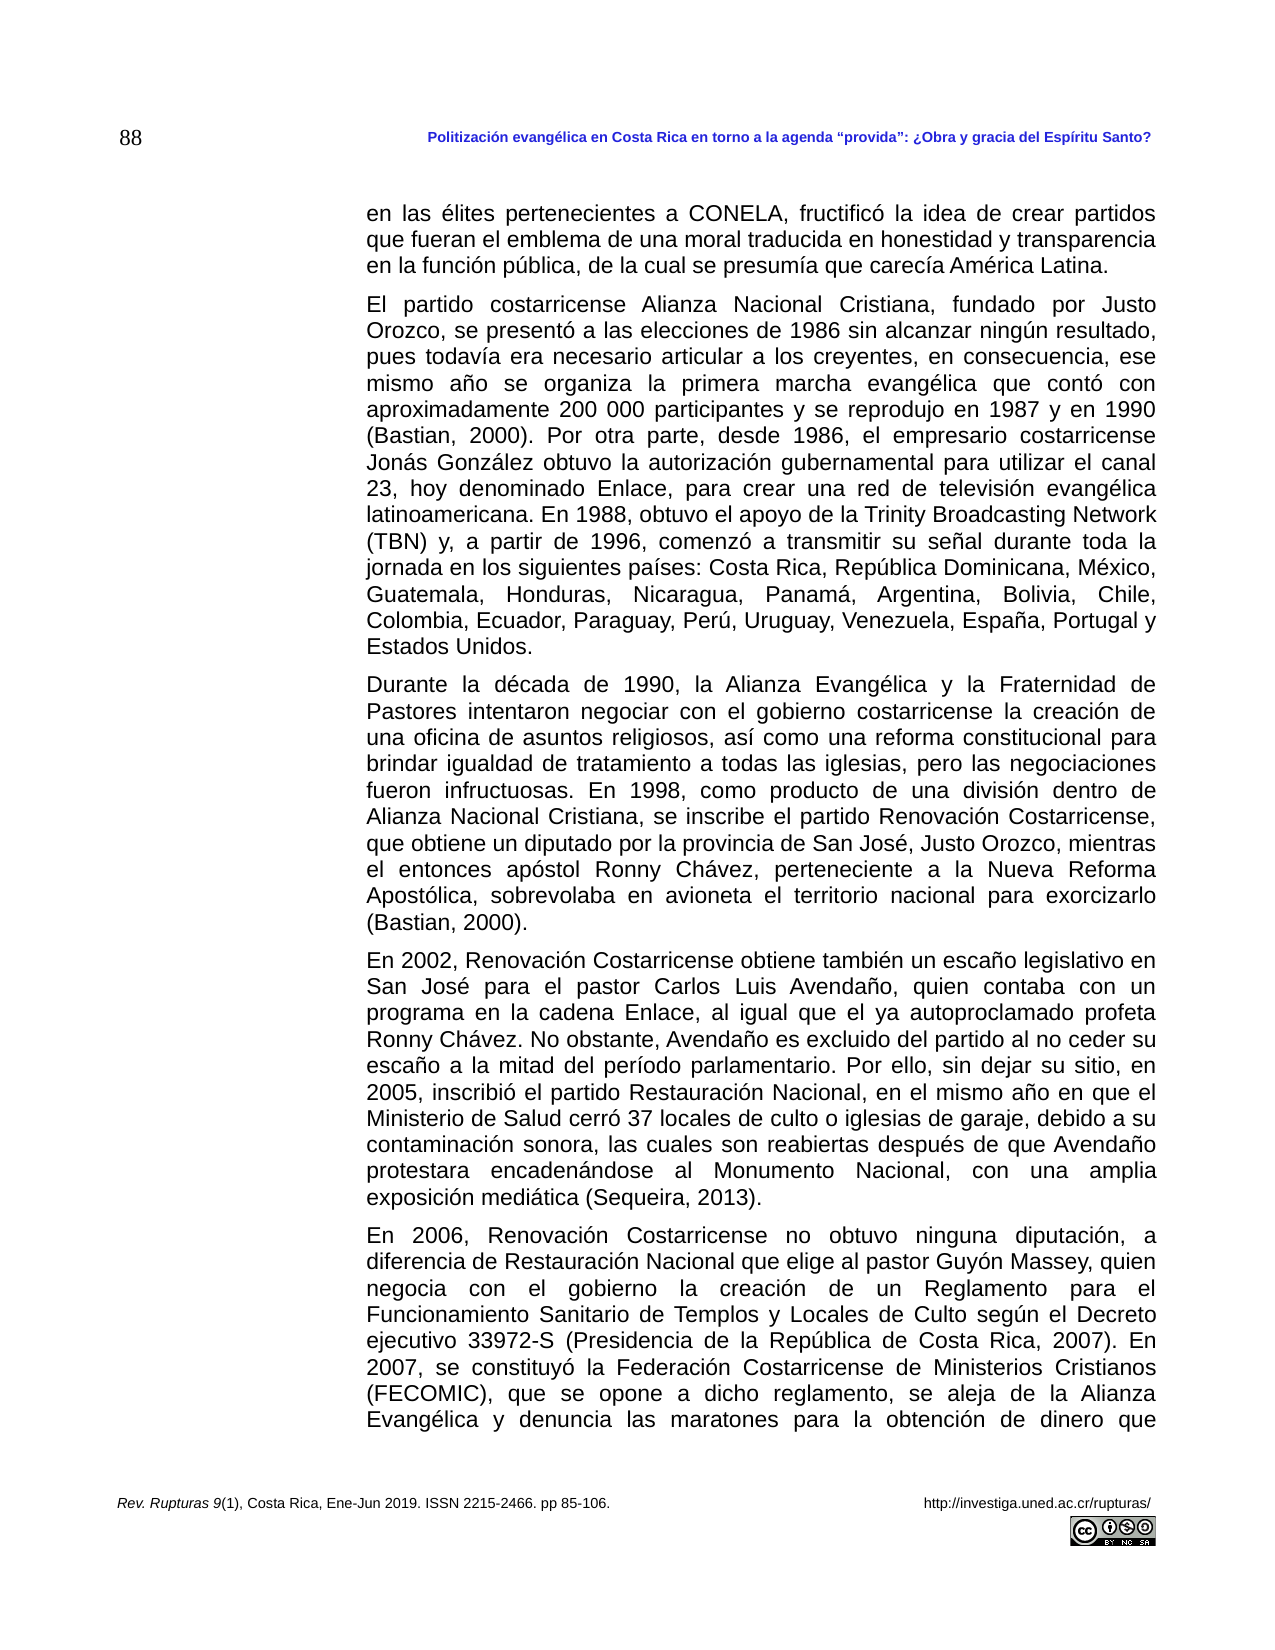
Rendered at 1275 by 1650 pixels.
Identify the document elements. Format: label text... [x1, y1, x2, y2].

picture [1070, 1516, 1156, 1546]
text en las élites pertenecientes a CONELA, fructificó la idea de crear partidos que fueran el emblema de una moral traducida en honestidad y transparencia en la función pública, de la cual se presumía que carecía América Latina. [366, 200, 1157, 279]
text En 2006, Renovación Costarricense no obtuvo ninguna diputación, a diferencia de Restauración Nacional que elige al pastor Guyón Massey, quien negocia con el gobierno la creación de un Reglamento para el Funcionamiento Sanitario de Templos y Locales de Culto según el Decreto ejecutivo 33972-S (Presidencia de la República de Costa Rica, 2007). En 2007, se constituyó la Federación Costarricense de Ministerios Cristianos (FECOMIC), que se opone a dicho reglamento, se aleja de la Alianza Evangélica y denuncia las maratones para la obtención de dinero que [366, 1222, 1157, 1433]
text En 2002, Renovación Costarricense obtiene también un escaño legislativo en San José para el pastor Carlos Luis Avendaño, quien contaba con un programa en la cadena Enlace, al igual que el ya autoproclamado profeta Ronny Chávez. No obstante, Avendaño es excluido del partido al no ceder su escaño a la mitad del período parlamentario. Por ello, sin dejar su sitio, en 2005, inscribió el partido Restauración Nacional, en el mismo año en que el Ministerio de Salud cerró 37 locales de culto o iglesias de garaje, debido a su contaminación sonora, las cuales son reabiertas después de que Avendaño protestara encadenándose al Monumento Nacional, con una amplia exposición mediática (Sequeira, 2013). [366, 947, 1157, 1210]
text Durante la década de 1990, la Alianza Evangélica y la Fraternidad de Pastores intentaron negociar con el gobierno costarricense la creación de una oficina de asuntos religiosos, así como una reforma constitucional para brindar igualdad de tratamiento a todas las iglesias, pero las negociaciones fueron infructuosas. En 1998, como producto de una división dentro de Alianza Nacional Cristiana, se inscribe el partido Renovación Costarricense, que obtiene un diputado por la provincia de San José, Justo Orozco, mientras el entonces apóstol Ronny Chávez, perteneciente a la Nueva Reforma Apostólica, sobrevolaba en avioneta el territorio nacional para exorcizarlo (Bastian, 2000). [366, 671, 1157, 935]
text El partido costarricense Alianza Nacional Cristiana, fundado por Justo Orozco, se presentó a las elecciones de 1986 sin alcanzar ningún resultado, pues todavía era necesario articular a los creyentes, en consecuencia, ese mismo año se organiza la primera marcha evangélica que contó con aproximadamente 200 000 participantes y se reprodujo en 1987 y en 1990 (Bastian, 2000). Por otra parte, desde 1986, el empresario costarricense Jonás González obtuvo la autorización gubernamental para utilizar el canal 23, hoy denominado Enlace, para crear una red de televisión evangélica latinoamericana. En 1988, obtuvo el apoyo de la Trinity Broadcasting Network (TBN) y, a partir de 1996, comenzó a transmitir su señal durante toda la jornada en los siguientes países: Costa Rica, República Dominicana, México, Guatemala, Honduras, Nicaragua, Panamá, Argentina, Bolivia, Chile, Colombia, Ecuador, Paraguay, Perú, Uruguay, Venezuela, España, Portugal y Estados Unidos. [366, 291, 1157, 659]
